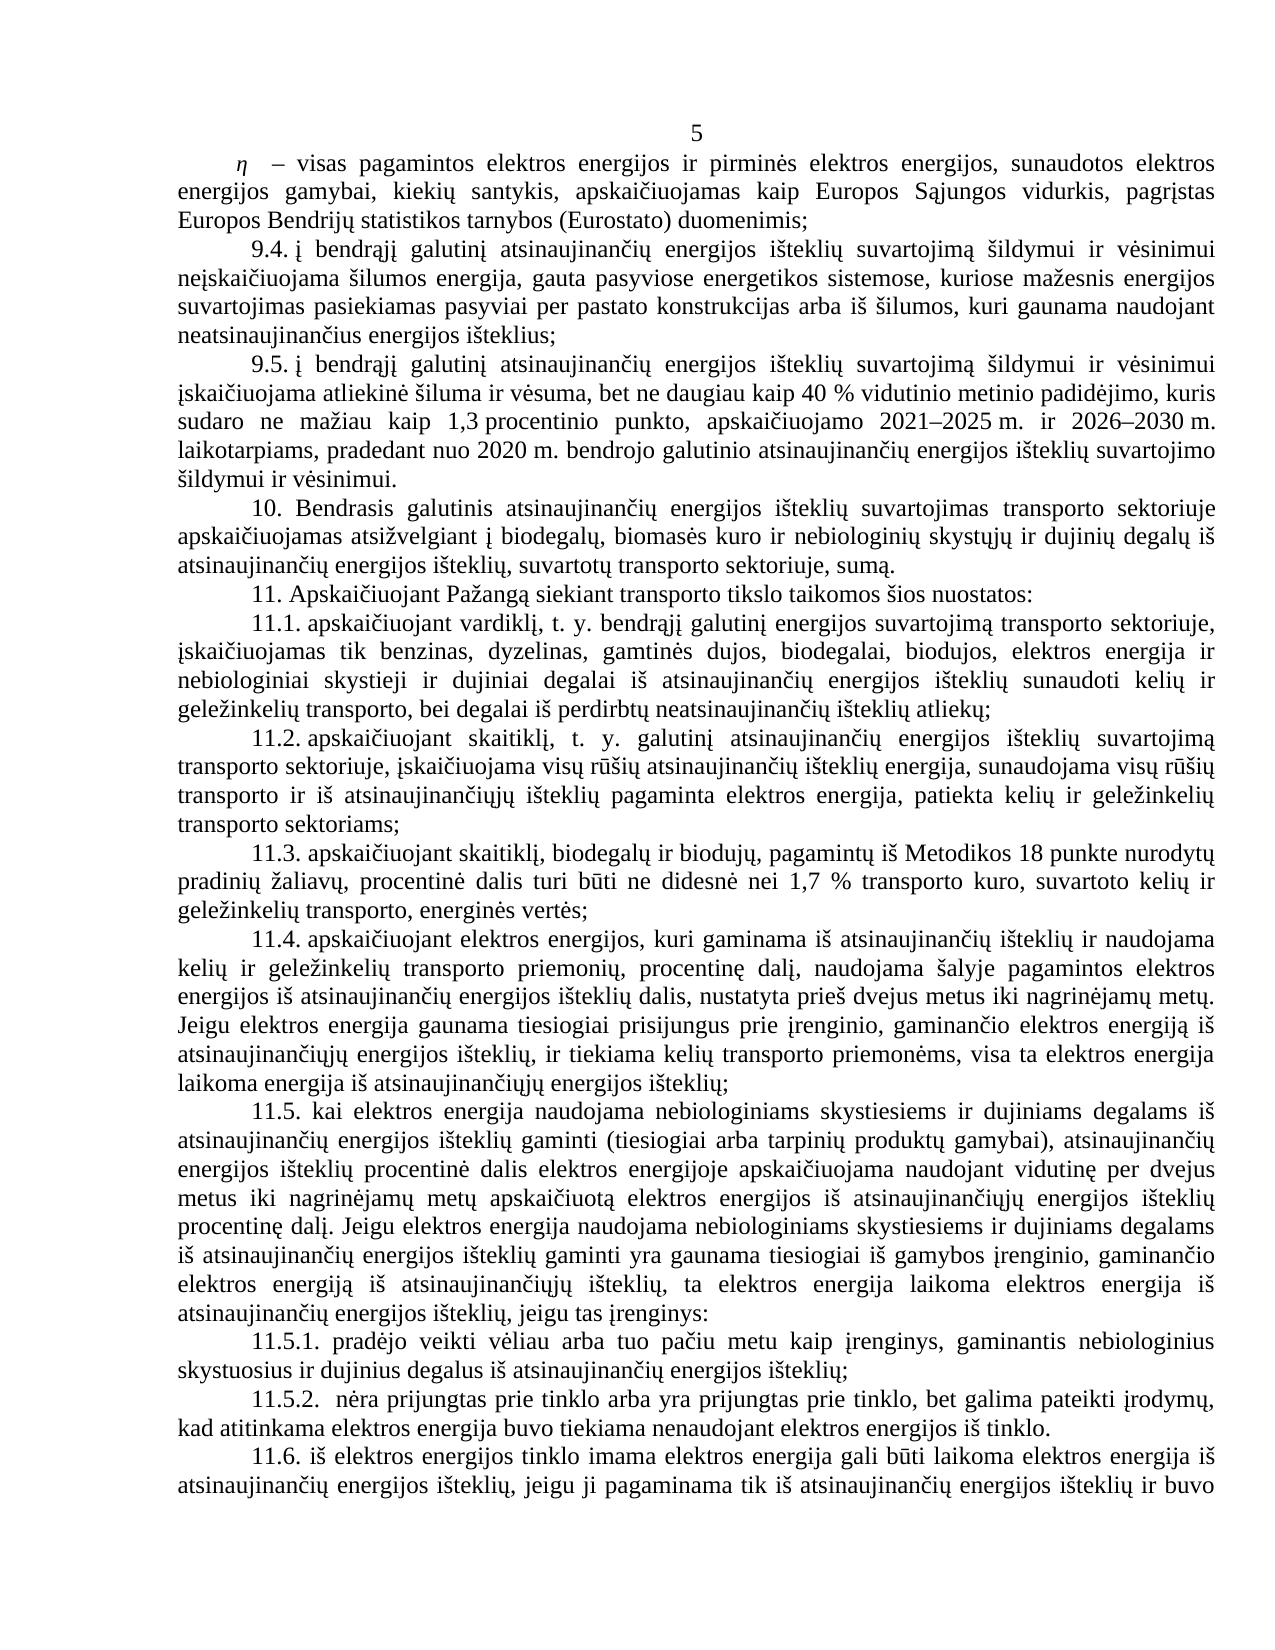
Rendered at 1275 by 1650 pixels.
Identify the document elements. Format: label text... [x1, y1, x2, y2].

text 11.5. kai elektros energija naudojama nebiologiniams skystiesiems ir dujiniams degalams iš atsinaujinančių energijos išteklių gaminti (tiesiogiai arba tarpinių produktų gamybai), atsinaujinančių energijos išteklių procentinė dalis elektros energijoje apskaičiuojama naudojant vidutinę per dvejus metus iki nagrinėjamų metų apskaičiuotą elektros energijos iš atsinaujinančiųjų energijos išteklių procentinę dalį. Jeigu elektros energija naudojama nebiologiniams skystiesiems ir dujiniams degalams iš atsinaujinančių energijos išteklių gaminti yra gaunama tiesiogiai iš gamybos įrenginio, gaminančio elektros energiją iš atsinaujinančiųjų išteklių, ta elektros energija laikoma elektros energija iš atsinaujinančių energijos išteklių, jeigu tas įrenginys: [177, 1096, 1216, 1326]
text 11.2. apskaičiuojant skaitiklį, t. y. galutinį atsinaujinančių energijos išteklių suvartojimą transporto sektoriuje, įskaičiuojama visų rūšių atsinaujinančių išteklių energija, sunaudojama visų rūšių transporto ir iš atsinaujinančiųjų išteklių pagaminta elektros energija, patiekta kelių ir geležinkelių transporto sektoriams; [177, 723, 1216, 838]
text 11.1. apskaičiuojant vardiklį, t. y. bendrąjį galutinį energijos suvartojimą transporto sektoriuje, įskaičiuojamas tik benzinas, dyzelinas, gamtinės dujos, biodegalai, biodujos, elektros energija ir nebiologiniai skystieji ir dujiniai degalai iš atsinaujinančių energijos išteklių sunaudoti kelių ir geležinkelių transporto, bei degalai iš perdirbtų neatsinaujinančių išteklių atliekų; [177, 608, 1216, 723]
text 11.5.1. pradėjo veikti vėliau arba tuo pačiu metu kaip įrenginys, gaminantis nebiologinius skystuosius ir dujinius degalus iš atsinaujinančių energijos išteklių; [177, 1326, 1216, 1384]
text η eta – visas pagamintos elektros energijos ir pirminės elektros energijos, sunaudotos elektros energijos gamybai, kiekių santykis, apskaičiuojamas kaip Europos Sąjungos vidurkis, pagrįstas Europos Bendrijų statistikos tarnybos (Eurostato) duomenimis; [177, 148, 1216, 234]
text 11.5.2. nėra prijungtas prie tinklo arba yra prijungtas prie tinklo, bet galima pateikti įrodymų, kad atitinkama elektros energija buvo tiekiama nenaudojant elektros energijos iš tinklo. [177, 1384, 1216, 1441]
text 9.4. į bendrąjį galutinį atsinaujinančių energijos išteklių suvartojimą šildymui ir vėsinimui neįskaičiuojama šilumos energija, gauta pasyviose energetikos sistemose, kuriose mažesnis energijos suvartojimas pasiekiamas pasyviai per pastato konstrukcijas arba iš šilumos, kuri gaunama naudojant neatsinaujinančius energijos išteklius; [177, 234, 1216, 349]
text 11. Apskaičiuojant Pažangą siekiant transporto tikslo taikomos šios nuostatos: [177, 579, 1216, 608]
text 10. Bendrasis galutinis atsinaujinančių energijos išteklių suvartojimas transporto sektoriuje apskaičiuojamas atsižvelgiant į biodegalų, biomasės kuro ir nebiologinių skystųjų ir dujinių degalų iš atsinaujinančių energijos išteklių, suvartotų transporto sektoriuje, sumą. [177, 493, 1216, 579]
text 9.5. į bendrąjį galutinį atsinaujinančių energijos išteklių suvartojimą šildymui ir vėsinimui įskaičiuojama atliekinė šiluma ir vėsuma, bet ne daugiau kaip 40 % vidutinio metinio padidėjimo, kuris sudaro ne mažiau kaip 1,3 procentinio punkto, apskaičiuojamo 2021–2025 m. ir 2026–2030 m. laikotarpiams, pradedant nuo 2020 m. bendrojo galutinio atsinaujinančių energijos išteklių suvartojimo šildymui ir vėsinimui. [177, 349, 1216, 493]
text 11.4. apskaičiuojant elektros energijos, kuri gaminama iš atsinaujinančių išteklių ir naudojama kelių ir geležinkelių transporto priemonių, procentinę dalį, naudojama šalyje pagamintos elektros energijos iš atsinaujinančių energijos išteklių dalis, nustatyta prieš dvejus metus iki nagrinėjamų metų. Jeigu elektros energija gaunama tiesiogiai prisijungus prie įrenginio, gaminančio elektros energiją iš atsinaujinančiųjų energijos išteklių, ir tiekiama kelių transporto priemonėms, visa ta elektros energija laikoma energija iš atsinaujinančiųjų energijos išteklių; [177, 924, 1216, 1096]
text 11.6. iš elektros energijos tinklo imama elektros energija gali būti laikoma elektros energija iš atsinaujinančių energijos išteklių, jeigu ji pagaminama tik iš atsinaujinančių energijos išteklių ir buvo [177, 1441, 1216, 1499]
text 11.3. apskaičiuojant skaitiklį, biodegalų ir biodujų, pagamintų iš Metodikos 18 punkte nurodytų pradinių žaliavų, procentinė dalis turi būti ne didesnė nei 1,7 % transporto kuro, suvartoto kelių ir geležinkelių transporto, energinės vertės; [177, 838, 1216, 924]
